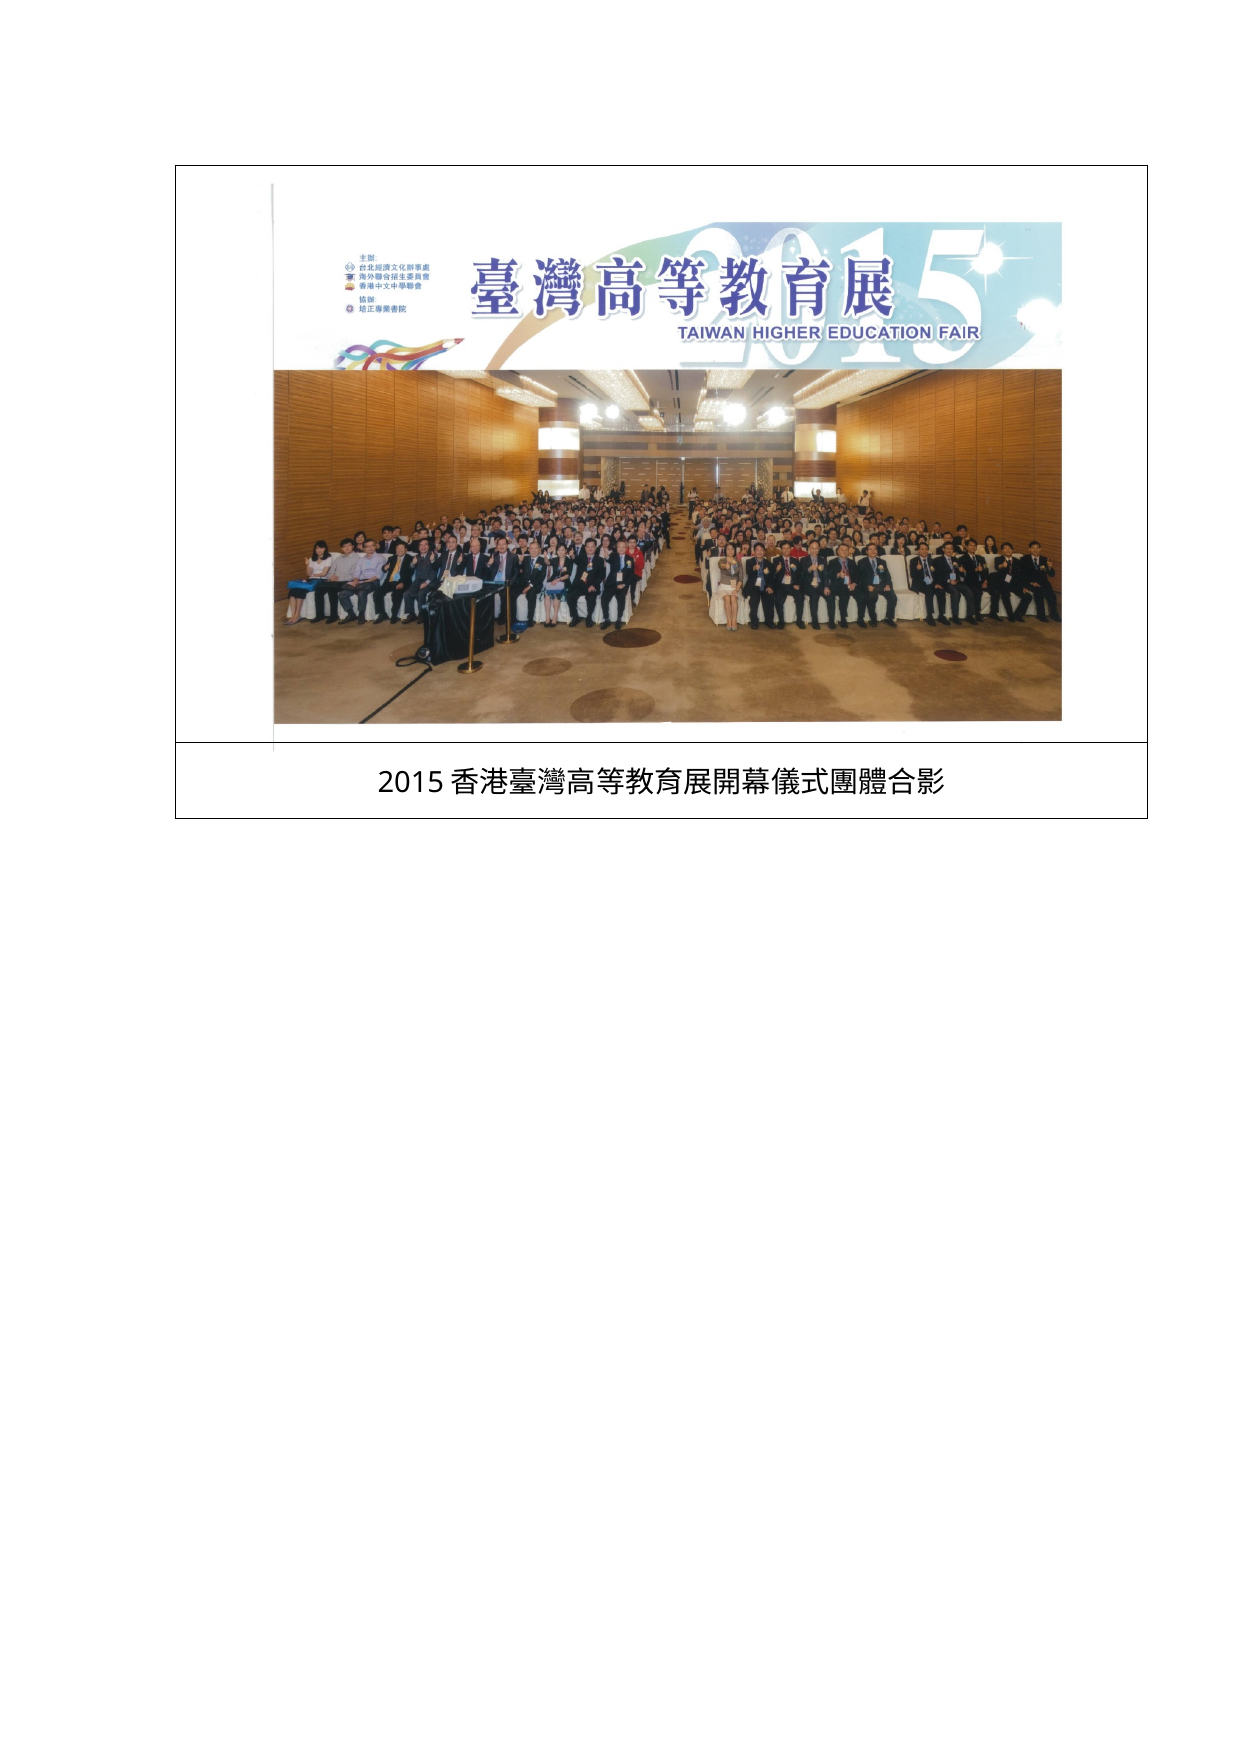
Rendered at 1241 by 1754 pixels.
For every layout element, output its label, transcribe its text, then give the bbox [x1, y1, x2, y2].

picture [243, 176, 1069, 742]
picture [243, 743, 1069, 759]
table_cell 2015香港臺灣高等教育展開幕儀式團體合影 [176, 743, 1147, 818]
table_cell [176, 166, 1147, 742]
